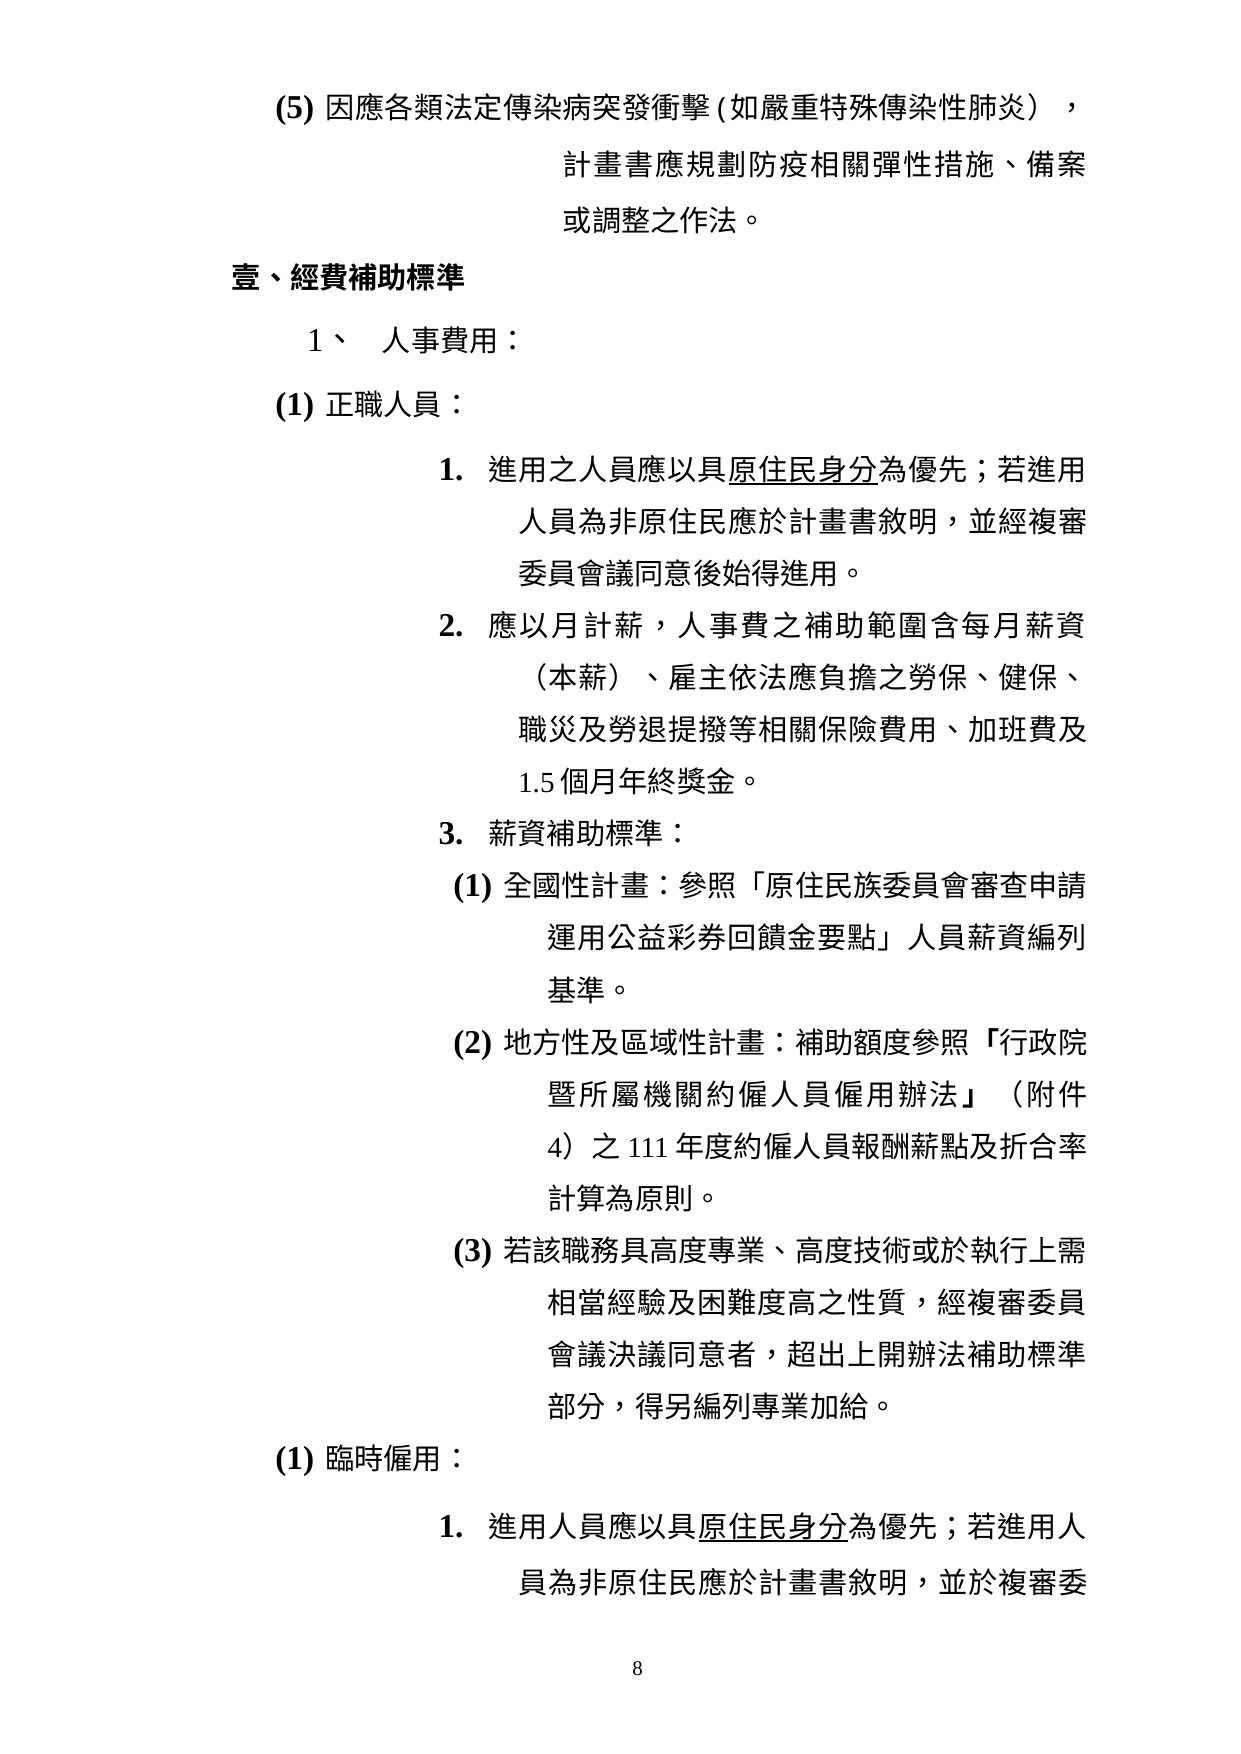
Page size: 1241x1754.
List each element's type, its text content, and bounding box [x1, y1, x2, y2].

list 全國性計畫：參照「原住民族委員會審查申請運用公益彩券回饋金要點」人員薪資編列基準。 [453, 855, 1087, 1011]
list 進用人員應以具原住民身分為優先；若進用人員為非原住民應於計畫書敘明，並於複審委 [438, 1493, 1087, 1605]
list 人事費用： [307, 309, 1087, 361]
list 薪資補助標準： [438, 803, 1087, 855]
list 經費補助標準 [232, 255, 1087, 297]
list 臨時僱用： [275, 1428, 1087, 1480]
list 正職人員： [275, 374, 1087, 426]
list 因應各類法定傳染病突發衝擊(如嚴重特殊傳染性肺炎），計畫書應規劃防疫相關彈性措施、備案或調整之作法。 [275, 74, 1087, 243]
list 進用之人員應以具原住民身分為優先；若進用人員為非原住民應於計畫書敘明，並經複審委員會議同意後始得進用。 [438, 438, 1087, 595]
list 地方性及區域性計畫：補助額度參照「行政院暨所屬機關約僱人員僱用辦法」（附件4）之111年度約僱人員報酬薪點及折合率計算為原則。 [453, 1011, 1087, 1220]
list 若該職務具高度專業、高度技術或於執行上需相當經驗及困難度高之性質，經複審委員會議決議同意者，超出上開辦法補助標準部分，得另編列專業加給。 [453, 1220, 1087, 1428]
list 應以月計薪，人事費之補助範圍含每月薪資（本薪）、雇主依法應負擔之勞保、健保、職災及勞退提撥等相關保險費用、加班費及1.5個月年終獎金。 [438, 595, 1087, 803]
